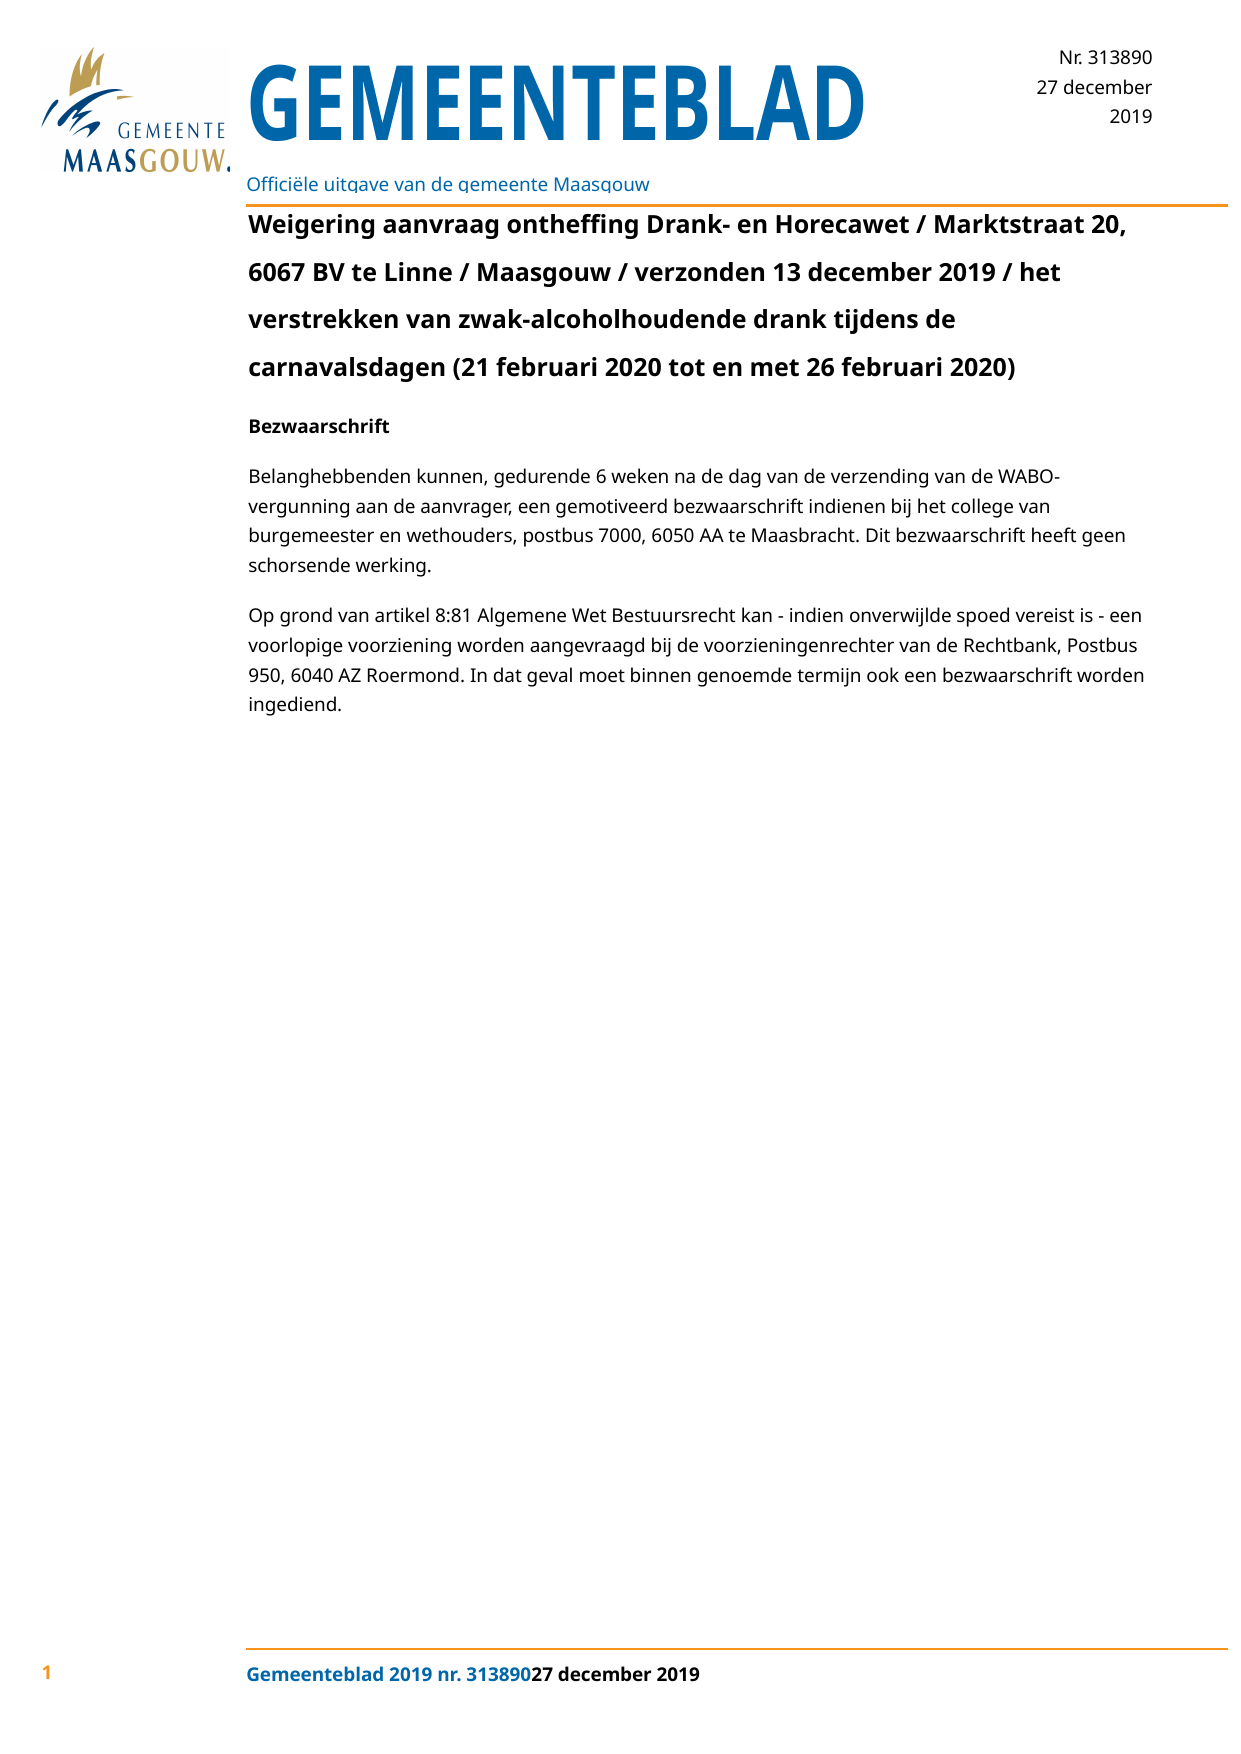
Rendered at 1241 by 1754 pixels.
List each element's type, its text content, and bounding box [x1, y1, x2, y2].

text Belanghebbenden kunnen, gedurende 6 weken na de dag van de verzending van de WABO-vergunning aan de aanvrager, een gemotiveerd bezwaarschrift indienen bij het college van burgemeester en wethouders, postbus 7000, 6050 AA te Maasbracht. Dit bezwaarschrift heeft geen schorsende werking. [248, 463, 1152, 578]
picture [41, 47, 231, 172]
text Weigering aanvraag ontheffing Drank- en Horecawet / Marktstraat 20, 6067 BV te Linne / Maasgouw / verzonden 13 december 2019 / het verstrekken van zwak-alcoholhoudende drank tijdens de carnavalsdagen (21 februari 2020 tot en met 26 februari 2020) [248, 207, 1152, 384]
text Op grond van artikel 8:81 Algemene Wet Bestuursrecht kan - indien onverwijlde spoed vereist is - een voorlopige voorziening worden aangevraagd bij de voorzieningenrechter van de Rechtbank, Postbus 950, 6040 AZ Roermond. In dat geval moet binnen genoemde termijn ook een bezwaarschrift worden ingediend. [248, 603, 1152, 717]
text Bezwaarschrift [248, 413, 1152, 439]
